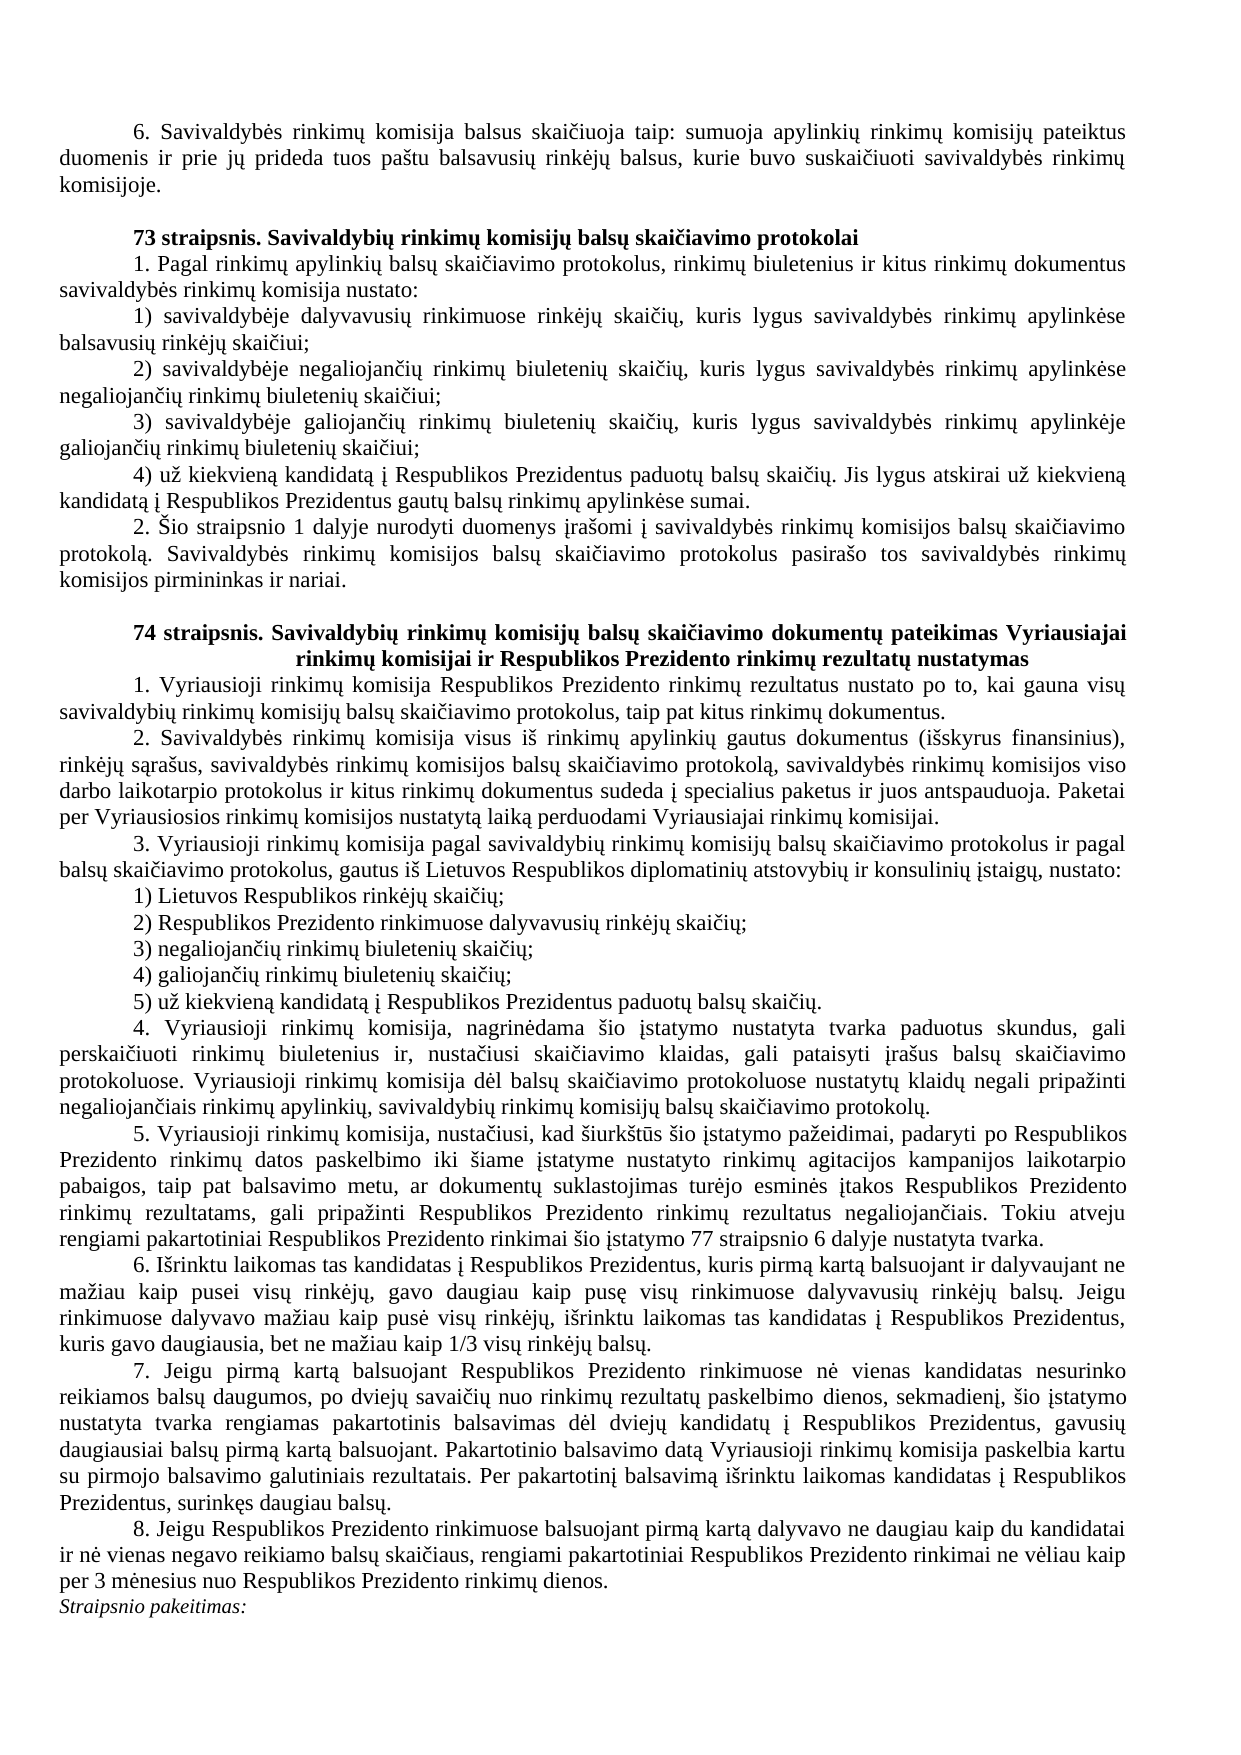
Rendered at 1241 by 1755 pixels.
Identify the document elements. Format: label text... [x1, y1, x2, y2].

text 3) savivaldybėje galiojančių rinkimų biuletenių skaičių, kuris lygus savivaldybės rinkimų apylinkėje galiojančių rinkimų biuletenių skaičiui; [59, 408, 1127, 461]
text 2) Respublikos Prezidento rinkimuose dalyvavusių rinkėjų skaičių; [59, 909, 1127, 935]
text 6. Išrinktu laikomas tas kandidatas į Respublikos Prezidentus, kuris pirmą kartą balsuojant ir dalyvaujant ne mažiau kaip pusei visų rinkėjų, gavo daugiau kaip pusę visų rinkimuose dalyvavusių rinkėjų balsų. Jeigu rinkimuose dalyvavo mažiau kaip pusė visų rinkėjų, išrinktu laikomas tas kandidatas į Respublikos Prezidentus, kuris gavo daugiausia, bet ne mažiau kaip 1/3 visų rinkėjų balsų. [59, 1251, 1127, 1357]
text 2. Šio straipsnio 1 dalyje nurodyti duomenys įrašomi į savivaldybės rinkimų komisijos balsų skaičiavimo protokolą. Savivaldybės rinkimų komisijos balsų skaičiavimo protokolus pasirašo tos savivaldybės rinkimų komisijos pirmininkas ir nariai. [59, 513, 1127, 592]
text 1) Lietuvos Respublikos rinkėjų skaičių; [59, 882, 1127, 909]
text Straipsnio pakeitimas: [59, 1594, 1127, 1618]
text 1) savivaldybėje dalyvavusių rinkimuose rinkėjų skaičių, kuris lygus savivaldybės rinkimų apylinkėse balsavusių rinkėjų skaičiui; [59, 303, 1127, 355]
text 4) galiojančių rinkimų biuletenių skaičių; [59, 961, 1127, 988]
text 3) negaliojančių rinkimų biuletenių skaičių; [59, 935, 1127, 961]
text 5. Vyriausioji rinkimų komisija, nustačiusi, kad šiurkštūs šio įstatymo pažeidimai, padaryti po Respublikos Prezidento rinkimų datos paskelbimo iki šiame įstatyme nustatyto rinkimų agitacijos kampanijos laikotarpio pabaigos, taip pat balsavimo metu, ar dokumentų suklastojimas turėjo esminės įtakos Respublikos Prezidento rinkimų rezultatams, gali pripažinti Respublikos Prezidento rinkimų rezultatus negaliojančiais. Tokiu atveju rengiami pakartotiniai Respublikos Prezidento rinkimai šio įstatymo 77 straipsnio 6 dalyje nustatyta tvarka. [59, 1119, 1127, 1251]
text 4) už kiekvieną kandidatą į Respublikos Prezidentus paduotų balsų skaičių. Jis lygus atskirai už kiekvieną kandidatą į Respublikos Prezidentus gautų balsų rinkimų apylinkėse sumai. [59, 461, 1127, 513]
text 7. Jeigu pirmą kartą balsuojant Respublikos Prezidento rinkimuose nė vienas kandidatas nesurinko reikiamos balsų daugumos, po dviejų savaičių nuo rinkimų rezultatų paskelbimo dienos, sekmadienį, šio įstatymo nustatyta tvarka rengiamas pakartotinis balsavimas dėl dviejų kandidatų į Respublikos Prezidentus, gavusių daugiausiai balsų pirmą kartą balsuojant. Pakartotinio balsavimo datą Vyriausioji rinkimų komisija paskelbia kartu su pirmojo balsavimo galutiniais rezultatais. Per pakartotinį balsavimą išrinktu laikomas kandidatas į Respublikos Prezidentus, surinkęs daugiau balsų. [59, 1357, 1127, 1515]
text 73 straipsnis. Savivaldybių rinkimų komisijų balsų skaičiavimo protokolai [59, 223, 1127, 250]
text 74 straipsnis. Savivaldybių rinkimų komisijų balsų skaičiavimo dokumentų pateikimas Vyriausiajai rinkimų komisijai ir Respublikos Prezidento rinkimų rezultatų nustatymas [133, 619, 1127, 672]
text 8. Jeigu Respublikos Prezidento rinkimuose balsuojant pirmą kartą dalyvavo ne daugiau kaip du kandidatai ir nė vienas negavo reikiamo balsų skaičiaus, rengiami pakartotiniai Respublikos Prezidento rinkimai ne vėliau kaip per 3 mėnesius nuo Respublikos Prezidento rinkimų dienos. [59, 1515, 1127, 1594]
text 6. Savivaldybės rinkimų komisija balsus skaičiuoja taip: sumuoja apylinkių rinkimų komisijų pateiktus duomenis ir prie jų prideda tuos paštu balsavusių rinkėjų balsus, kurie buvo suskaičiuoti savivaldybės rinkimų komisijoje. [59, 118, 1127, 197]
text 2. Savivaldybės rinkimų komisija visus iš rinkimų apylinkių gautus dokumentus (išskyrus finansinius), rinkėjų sąrašus, savivaldybės rinkimų komisijos balsų skaičiavimo protokolą, savivaldybės rinkimų komisijos viso darbo laikotarpio protokolus ir kitus rinkimų dokumentus sudeda į specialius paketus ir juos antspauduoja. Paketai per Vyriausiosios rinkimų komisijos nustatytą laiką perduodami Vyriausiajai rinkimų komisijai. [59, 724, 1127, 830]
text 1. Vyriausioji rinkimų komisija Respublikos Prezidento rinkimų rezultatus nustato po to, kai gauna visų savivaldybių rinkimų komisijų balsų skaičiavimo protokolus, taip pat kitus rinkimų dokumentus. [59, 672, 1127, 724]
text 2) savivaldybėje negaliojančių rinkimų biuletenių skaičių, kuris lygus savivaldybės rinkimų apylinkėse negaliojančių rinkimų biuletenių skaičiui; [59, 355, 1127, 408]
text 4. Vyriausioji rinkimų komisija, nagrinėdama šio įstatymo nustatyta tvarka paduotus skundus, gali perskaičiuoti rinkimų biuletenius ir, nustačiusi skaičiavimo klaidas, gali pataisyti įrašus balsų skaičiavimo protokoluose. Vyriausioji rinkimų komisija dėl balsų skaičiavimo protokoluose nustatytų klaidų negali pripažinti negaliojančiais rinkimų apylinkių, savivaldybių rinkimų komisijų balsų skaičiavimo protokolų. [59, 1014, 1127, 1119]
text 1. Pagal rinkimų apylinkių balsų skaičiavimo protokolus, rinkimų biuletenius ir kitus rinkimų dokumentus savivaldybės rinkimų komisija nustato: [59, 250, 1127, 303]
text 5) už kiekvieną kandidatą į Respublikos Prezidentus paduotų balsų skaičių. [59, 988, 1127, 1014]
text 3. Vyriausioji rinkimų komisija pagal savivaldybių rinkimų komisijų balsų skaičiavimo protokolus ir pagal balsų skaičiavimo protokolus, gautus iš Lietuvos Respublikos diplomatinių atstovybių ir konsulinių įstaigų, nustato: [59, 830, 1127, 882]
